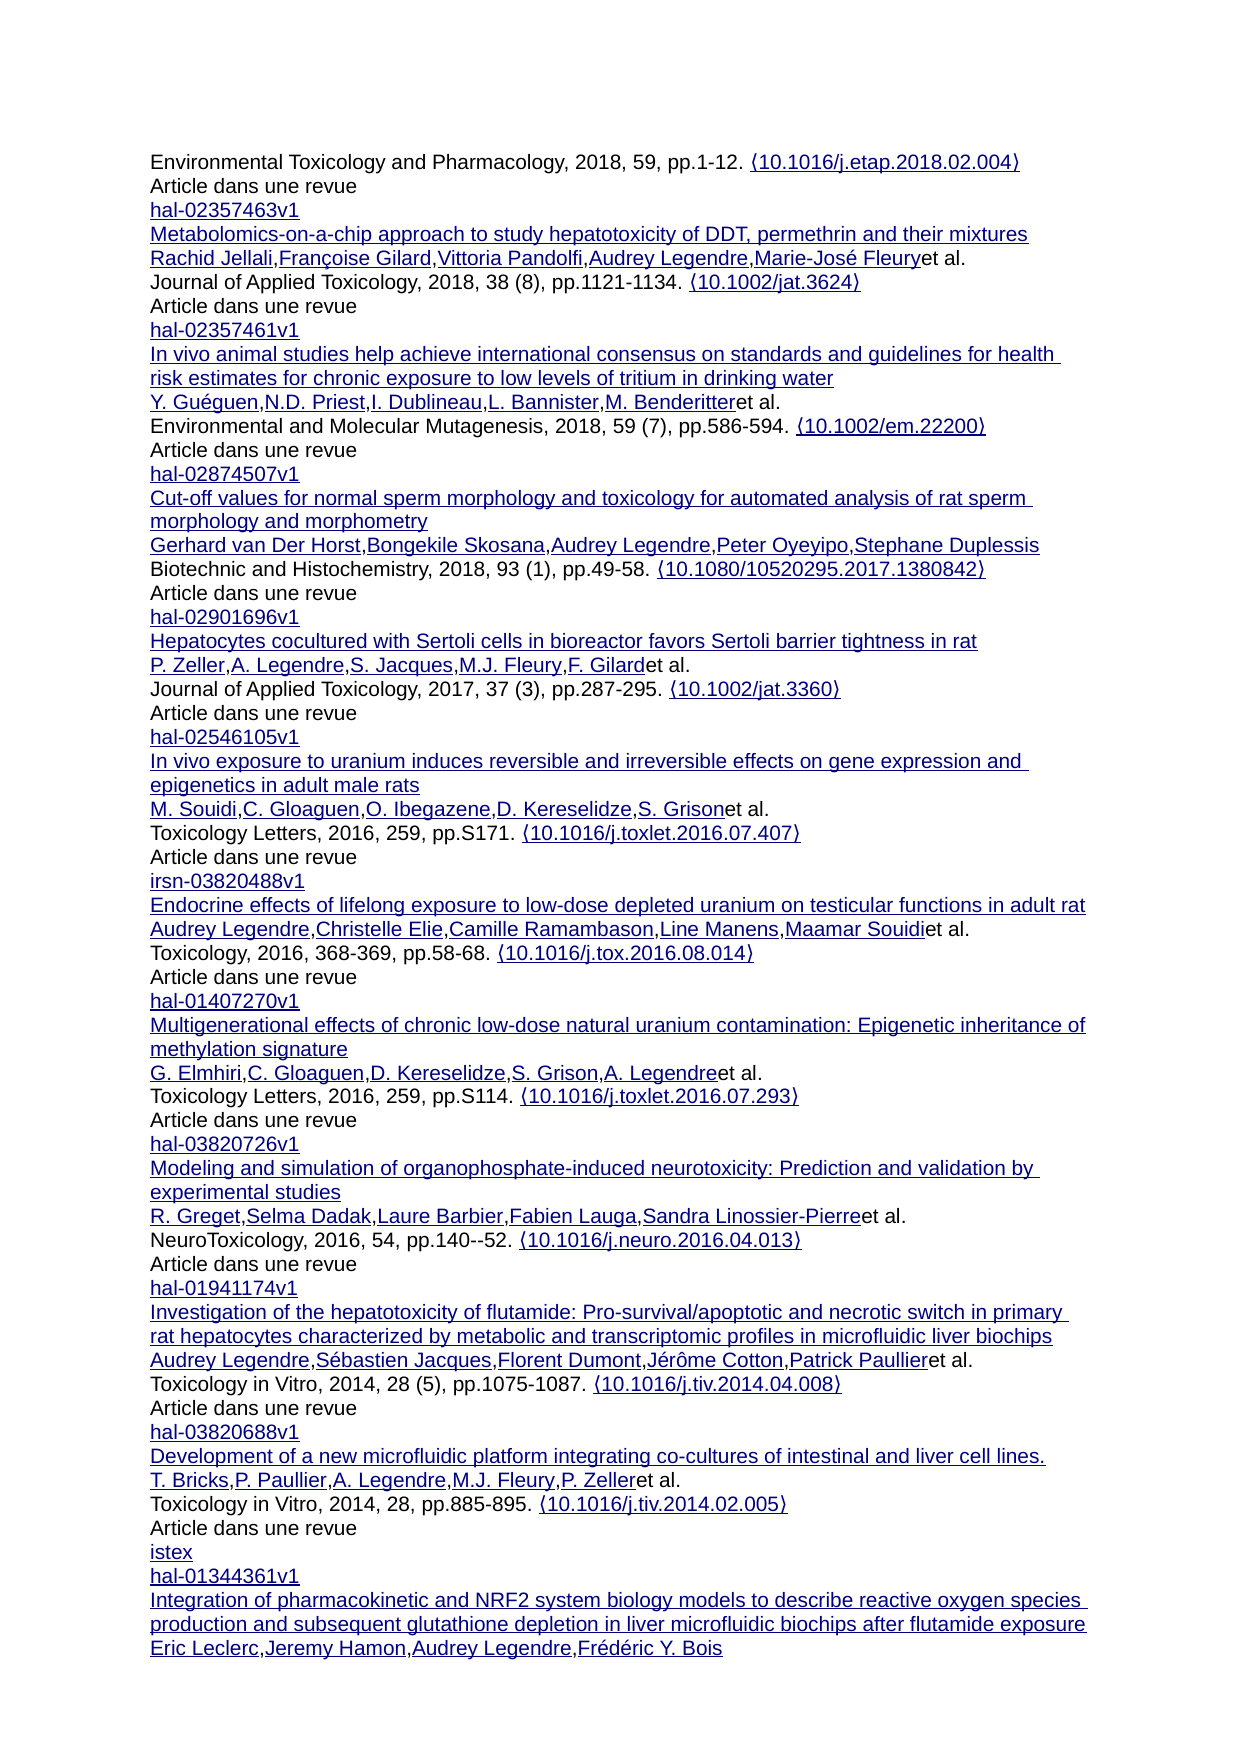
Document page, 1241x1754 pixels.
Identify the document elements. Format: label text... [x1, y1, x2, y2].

table_cell In vivo exposure to uranium induces reversible and irreversible effects on gene expression and epigenetics in adult male rats M. Souidi,C. Gloaguen,O. Ibegazene,D. Kereselidze,S. Grisonet al. Toxicology Letters, 2016, 259, pp.S171. ⟨10.1016/j.toxlet.2016.07.407⟩ Article dans une revue irsn-03820488v1 [150, 749, 1090, 893]
table_cell In vivo animal studies help achieve international consensus on standards and guidelines for health risk estimates for chronic exposure to low levels of tritium in drinking water Y. Guéguen,N.D. Priest,I. Dublineau,L. Bannister,M. Benderitteret al. Environmental and Molecular Mutagenesis, 2018, 59 (7), pp.586-594. ⟨10.1002/em.22200⟩ Article dans une revue hal-02874507v1 [150, 342, 1090, 485]
table_cell Investigation of the hepatotoxicity of flutamide: Pro-survival/apoptotic and necrotic switch in primary rat hepatocytes characterized by metabolic and transcriptomic profiles in microfluidic liver biochips Audrey Legendre,Sébastien Jacques,Florent Dumont,Jérôme Cotton,Patrick Paullieret al. Toxicology in Vitro, 2014, 28 (5), pp.1075-1087. ⟨10.1016/j.tiv.2014.04.008⟩ Article dans une revue hal-03820688v1 [150, 1300, 1090, 1444]
table_cell Integration of pharmacokinetic and NRF2 system biology models to describe reactive oxygen species production and subsequent glutathione depletion in liver microfluidic biochips after flutamide exposure Eric Leclerc,Jeremy Hamon,Audrey Legendre,Frédéric Y. Bois [150, 1588, 1090, 1659]
table_cell Endocrine effects of lifelong exposure to low-dose depleted uranium on testicular functions in adult rat Audrey Legendre,Christelle Elie,Camille Ramambason,Line Manens,Maamar Souidiet al. Toxicology, 2016, 368-369, pp.58-68. ⟨10.1016/j.tox.2016.08.014⟩ Article dans une revue hal-01407270v1 [150, 893, 1090, 1012]
table_cell Multigenerational effects of chronic low-dose natural uranium contamination: Epigenetic inheritance of methylation signature G. Elmhiri,C. Gloaguen,D. Kereselidze,S. Grison,A. Legendreet al. Toxicology Letters, 2016, 259, pp.S114. ⟨10.1016/j.toxlet.2016.07.293⟩ Article dans une revue hal-03820726v1 [150, 1013, 1090, 1156]
table_cell Modeling and simulation of organophosphate-induced neurotoxicity: Prediction and validation by experimental studies R. Greget,Selma Dadak,Laure Barbier,Fabien Lauga,Sandra Linossier-Pierreet al. NeuroToxicology, 2016, 54, pp.140--52. ⟨10.1016/j.neuro.2016.04.013⟩ Article dans une revue hal-01941174v1 [150, 1156, 1090, 1300]
table_cell Cut-off values for normal sperm morphology and toxicology for automated analysis of rat sperm morphology and morphometry Gerhard van Der Horst,Bongekile Skosana,Audrey Legendre,Peter Oyeyipo,Stephane Duplessis Biotechnic and Histochemistry, 2018, 93 (1), pp.49-58. ⟨10.1080/10520295.2017.1380842⟩ Article dans une revue hal-02901696v1 [150, 485, 1090, 629]
table_cell Metabolomics-on-a-chip approach to study hepatotoxicity of DDT, permethrin and their mixtures Rachid Jellali,Françoise Gilard,Vittoria Pandolfi,Audrey Legendre,Marie-José Fleuryet al. Journal of Applied Toxicology, 2018, 38 (8), pp.1121-1134. ⟨10.1002/jat.3624⟩ Article dans une revue hal-02357461v1 [150, 222, 1090, 342]
table_cell Development of a new microfluidic platform integrating co-cultures of intestinal and liver cell lines. T. Bricks,P. Paullier,A. Legendre,M.J. Fleury,P. Zelleret al. Toxicology in Vitro, 2014, 28, pp.885-895. ⟨10.1016/j.tiv.2014.02.005⟩ Article dans une revue istex hal-01344361v1 [150, 1444, 1090, 1587]
table_cell Environmental Toxicology and Pharmacology, 2018, 59, pp.1-12. ⟨10.1016/j.etap.2018.02.004⟩ Article dans une revue hal-02357463v1 [150, 150, 1090, 222]
table_cell Hepatocytes cocultured with Sertoli cells in bioreactor favors Sertoli barrier tightness in rat P. Zeller,A. Legendre,S. Jacques,M.J. Fleury,F. Gilardet al. Journal of Applied Toxicology, 2017, 37 (3), pp.287-295. ⟨10.1002/jat.3360⟩ Article dans une revue hal-02546105v1 [150, 629, 1090, 749]
